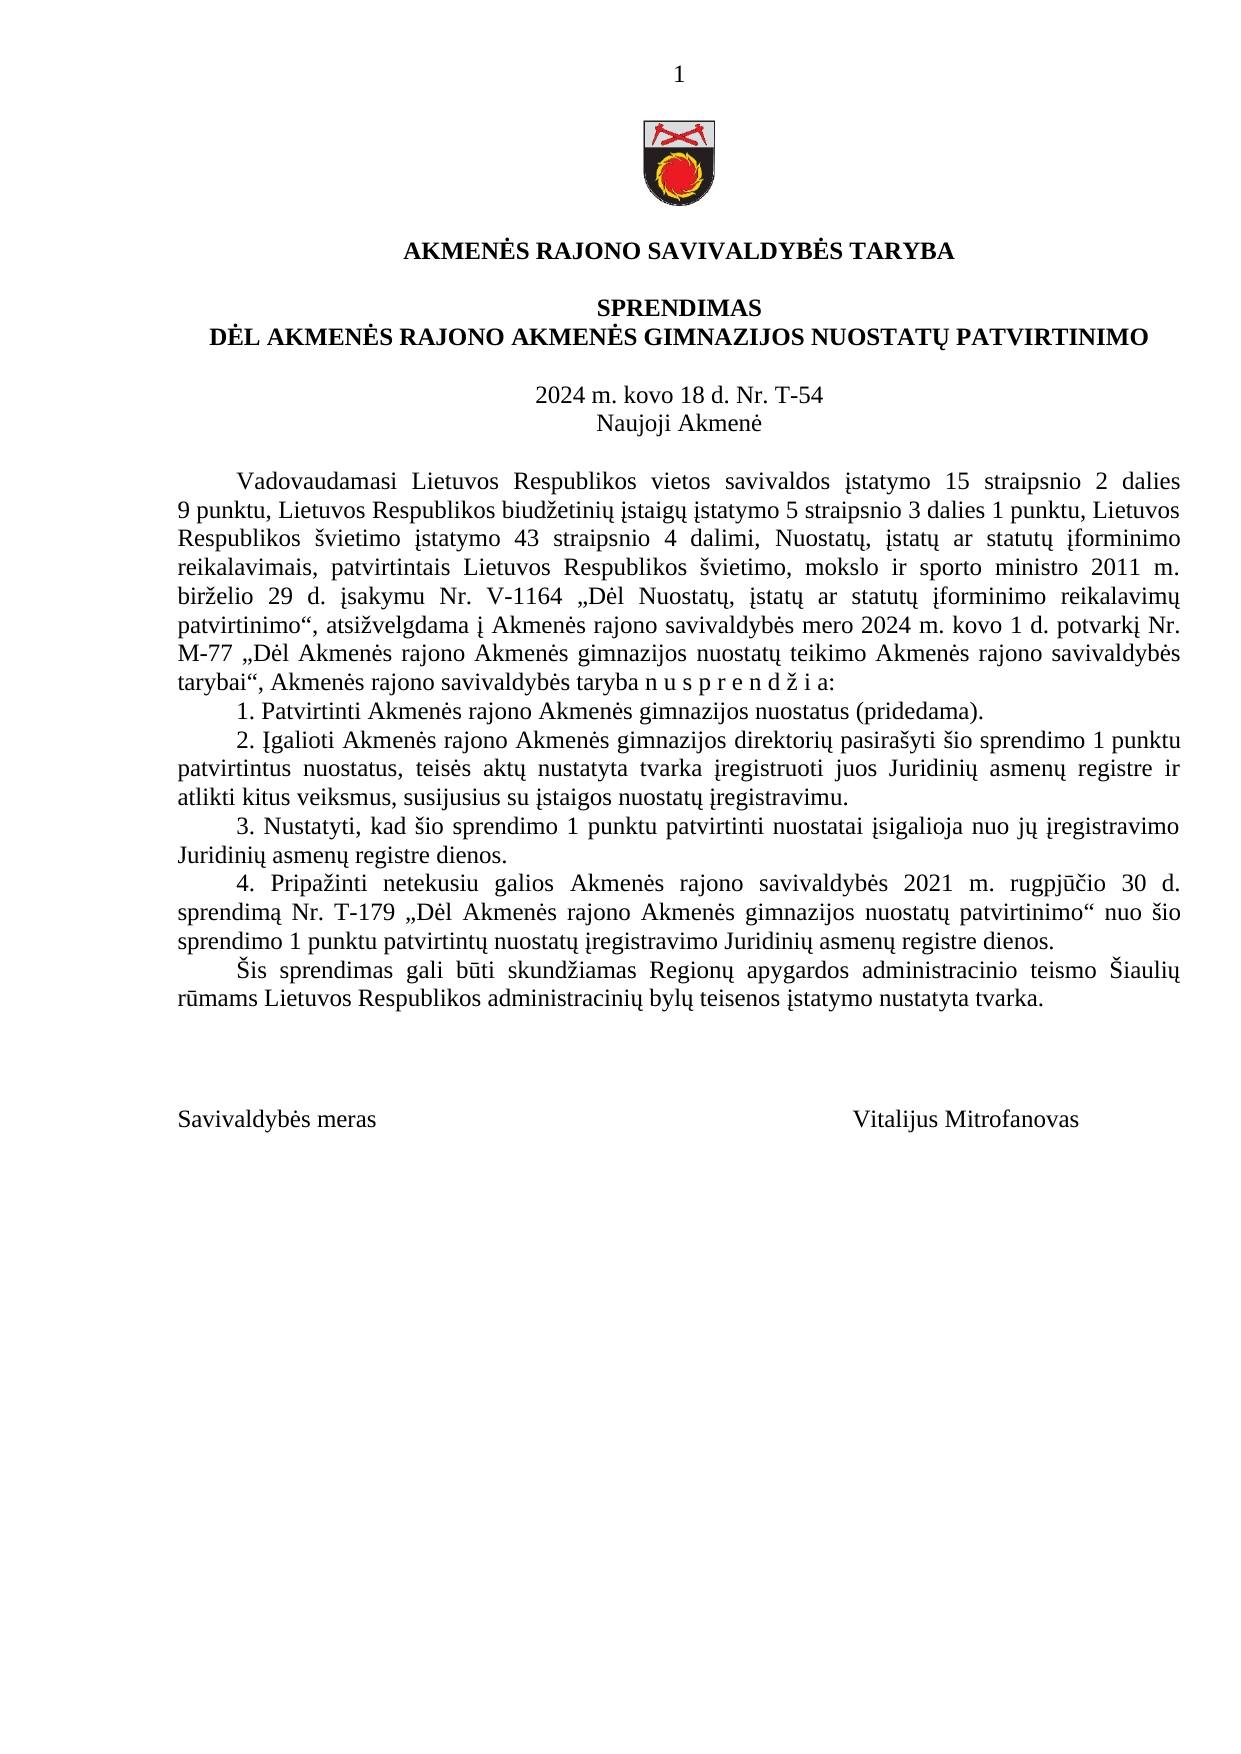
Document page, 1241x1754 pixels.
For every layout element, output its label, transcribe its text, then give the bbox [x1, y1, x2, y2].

text Šis sprendimas gali būti skundžiamas Regionų apygardos administracinio teismo Šiaulių rūmams Lietuvos Respublikos administracinių bylų teisenos įstatymo nustatyta tvarka. [177, 955, 1181, 1012]
text Naujoji Akmenė [177, 408, 1181, 437]
text 2. Įgalioti Akmenės rajono Akmenės gimnazijos direktorių pasirašyti šio sprendimo 1 punktu patvirtintus nuostatus, teisės aktų nustatyta tvarka įregistruoti juos Juridinių asmenų registre ir atlikti kitus veiksmus, susijusius su įstaigos nuostatų įregistravimu. [177, 725, 1181, 811]
text DĖL AKMENĖS RAJONO AKMENĖS GIMNAZIJOS NUOSTATŲ PATVIRTINIMO [177, 322, 1181, 351]
text Vadovaudamasi Lietuvos Respublikos vietos savivaldos įstatymo 15 straipsnio 2 dalies 9 punktu, Lietuvos Respublikos biudžetinių įstaigų įstatymo 5 straipsnio 3 dalies 1 punktu, Lietuvos Respublikos švietimo įstatymo 43 straipsnio 4 dalimi, Nuostatų, įstatų ar statutų įforminimo reikalavimais, patvirtintais Lietuvos Respublikos švietimo, mokslo ir sporto ministro 2011 m. birželio 29 d. įsakymu Nr. V-1164 „Dėl Nuostatų, įstatų ar statutų įforminimo reikalavimų patvirtinimo“, atsižvelgdama į Akmenės rajono savivaldybės mero 2024 m. kovo 1 d. potvarkį Nr. M-77 „Dėl Akmenės rajono Akmenės gimnazijos nuostatų teikimo Akmenės rajono savivaldybės tarybai“, Akmenės rajono savivaldybės taryba n u s p r e n d ž i a: [177, 466, 1181, 696]
text SPRENDIMAS [177, 293, 1181, 322]
text AKMENĖS RAJONO SAVIVALDYBĖS TARYBA [177, 236, 1181, 265]
text 2024 m. kovo 18 d. Nr. T-54 [177, 380, 1181, 408]
text 1. Patvirtinti Akmenės rajono Akmenės gimnazijos nuostatus (pridedama). [177, 696, 1181, 725]
text 4. Pripažinti netekusiu galios Akmenės rajono savivaldybės 2021 m. rugpjūčio 30 d. sprendimą Nr. T-179 „Dėl Akmenės rajono Akmenės gimnazijos nuostatų patvirtinimo“ nuo šio sprendimo 1 punktu patvirtintų nuostatų įregistravimo Juridinių asmenų registre dienos. [177, 868, 1181, 955]
text 3. Nustatyti, kad šio sprendimo 1 punktu patvirtinti nuostatai įsigalioja nuo jų įregistravimo Juridinių asmenų registre dienos. [177, 811, 1181, 868]
text Savivaldybės meras Vitalijus Mitrofanovas [177, 1104, 1181, 1133]
